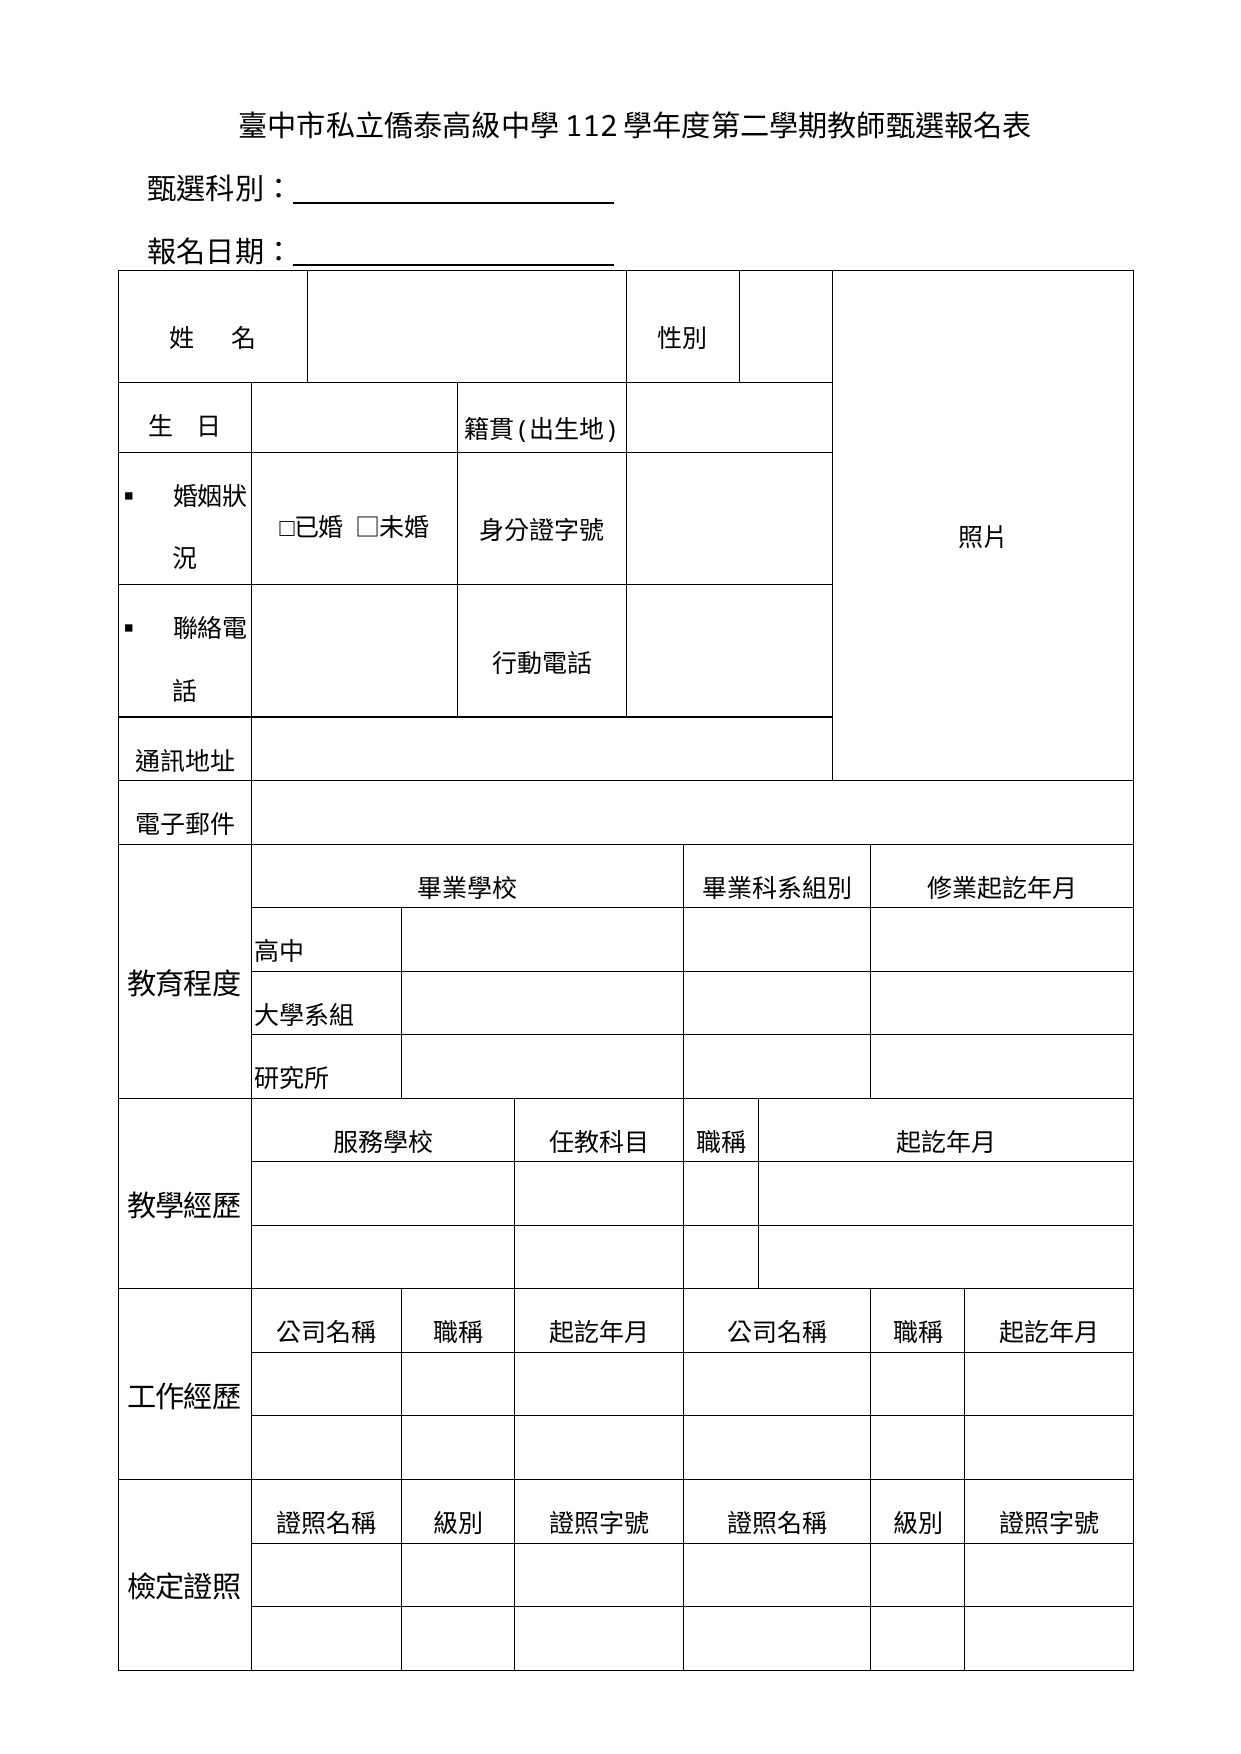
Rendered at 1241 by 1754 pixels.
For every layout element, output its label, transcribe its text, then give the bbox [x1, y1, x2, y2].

table_cell [515, 1416, 683, 1479]
table_cell [871, 972, 1133, 1034]
table_cell □已婚 □未婚 [252, 453, 457, 584]
table_cell 起訖年月 [759, 1099, 1133, 1161]
table_cell [252, 1544, 401, 1606]
table_cell [402, 1035, 683, 1098]
table_cell [965, 1353, 1133, 1415]
table_cell [402, 972, 683, 1034]
table_cell 電子郵件 [119, 781, 251, 843]
table_cell [871, 1416, 964, 1479]
table_cell [252, 1416, 401, 1479]
table_cell [684, 908, 870, 971]
table_cell 證照名稱 [684, 1480, 870, 1542]
table_header 照片 [833, 271, 1133, 780]
table_cell [252, 781, 1133, 843]
table_cell 任教科目 [515, 1099, 683, 1161]
table_cell 身分證字號 [458, 453, 626, 584]
text 甄選科別： [118, 145, 1152, 208]
table_cell [965, 1544, 1133, 1606]
table_cell 教育程度 [119, 845, 251, 1098]
table_header 姓 名 [119, 271, 307, 382]
text 報名日期： [118, 208, 1152, 270]
table_cell [252, 1353, 401, 1415]
table_cell [515, 1607, 683, 1669]
table_cell [759, 1226, 1133, 1288]
table_cell [402, 1353, 514, 1415]
table_cell [871, 1353, 964, 1415]
table_cell 職稱 [871, 1289, 964, 1352]
table_cell [684, 1162, 758, 1225]
table_cell [871, 1544, 964, 1606]
table_cell 生 日 [119, 383, 251, 452]
table_cell [515, 1226, 683, 1288]
table_cell 級別 [871, 1480, 964, 1542]
table_cell [252, 1226, 514, 1288]
table_cell [871, 1607, 964, 1669]
table_cell 畢業學校 [252, 845, 683, 907]
table_cell [684, 1035, 870, 1098]
table_cell 通訊地址 [119, 718, 251, 780]
table_cell 研究所 [252, 1035, 401, 1098]
table_cell [759, 1162, 1133, 1225]
table_cell 公司名稱 [252, 1289, 401, 1352]
table_cell [684, 1416, 870, 1479]
table_header 性別 [627, 271, 739, 382]
table_cell 證照名稱 [252, 1480, 401, 1542]
table_cell [965, 1607, 1133, 1669]
table_cell 工作經歷 [119, 1289, 251, 1479]
table_cell [402, 908, 683, 971]
table_cell [402, 1544, 514, 1606]
table_cell [871, 908, 1133, 971]
table_cell 級別 [402, 1480, 514, 1542]
text 臺中市私立僑泰高級中學112學年度第二學期教師甄選報名表 [118, 83, 1152, 145]
table_cell [402, 1607, 514, 1669]
table_cell 檢定證照 [119, 1480, 251, 1669]
table_cell [627, 585, 832, 716]
table_cell [252, 383, 457, 452]
table_cell [627, 383, 832, 452]
table_cell 職稱 [684, 1099, 758, 1161]
table_cell 證照字號 [515, 1480, 683, 1542]
table_cell 大學系組 [252, 972, 401, 1034]
table_cell [515, 1544, 683, 1606]
table_cell 服務學校 [252, 1099, 514, 1161]
table_cell 籍貫(出生地) [458, 383, 626, 452]
table_cell [627, 453, 832, 584]
table_cell [252, 718, 832, 780]
table_cell [252, 1162, 514, 1225]
table_cell [515, 1353, 683, 1415]
table_cell 婚姻狀況 [119, 453, 251, 584]
table_cell [402, 1416, 514, 1479]
table_cell 修業起訖年月 [871, 845, 1133, 907]
table_cell 行動電話 [458, 585, 626, 716]
table_cell [684, 1607, 870, 1669]
table_cell 證照字號 [965, 1480, 1133, 1542]
table_cell 高中 [252, 908, 401, 971]
table_header [740, 271, 832, 382]
table_cell 公司名稱 [684, 1289, 870, 1352]
table_cell [684, 972, 870, 1034]
table_cell 起訖年月 [515, 1289, 683, 1352]
table_cell [871, 1035, 1133, 1098]
table_cell 教學經歷 [119, 1099, 251, 1288]
table_cell [684, 1353, 870, 1415]
table_header [308, 271, 626, 382]
table_cell 畢業科系組別 [684, 845, 870, 907]
table_cell 職稱 [402, 1289, 514, 1352]
table_cell [965, 1416, 1133, 1479]
table_cell [684, 1226, 758, 1288]
table_cell 起訖年月 [965, 1289, 1133, 1352]
table_cell [252, 585, 457, 716]
table_cell [252, 1607, 401, 1669]
table_cell [515, 1162, 683, 1225]
table_cell 聯絡電話 [119, 585, 251, 716]
table_cell [684, 1544, 870, 1606]
